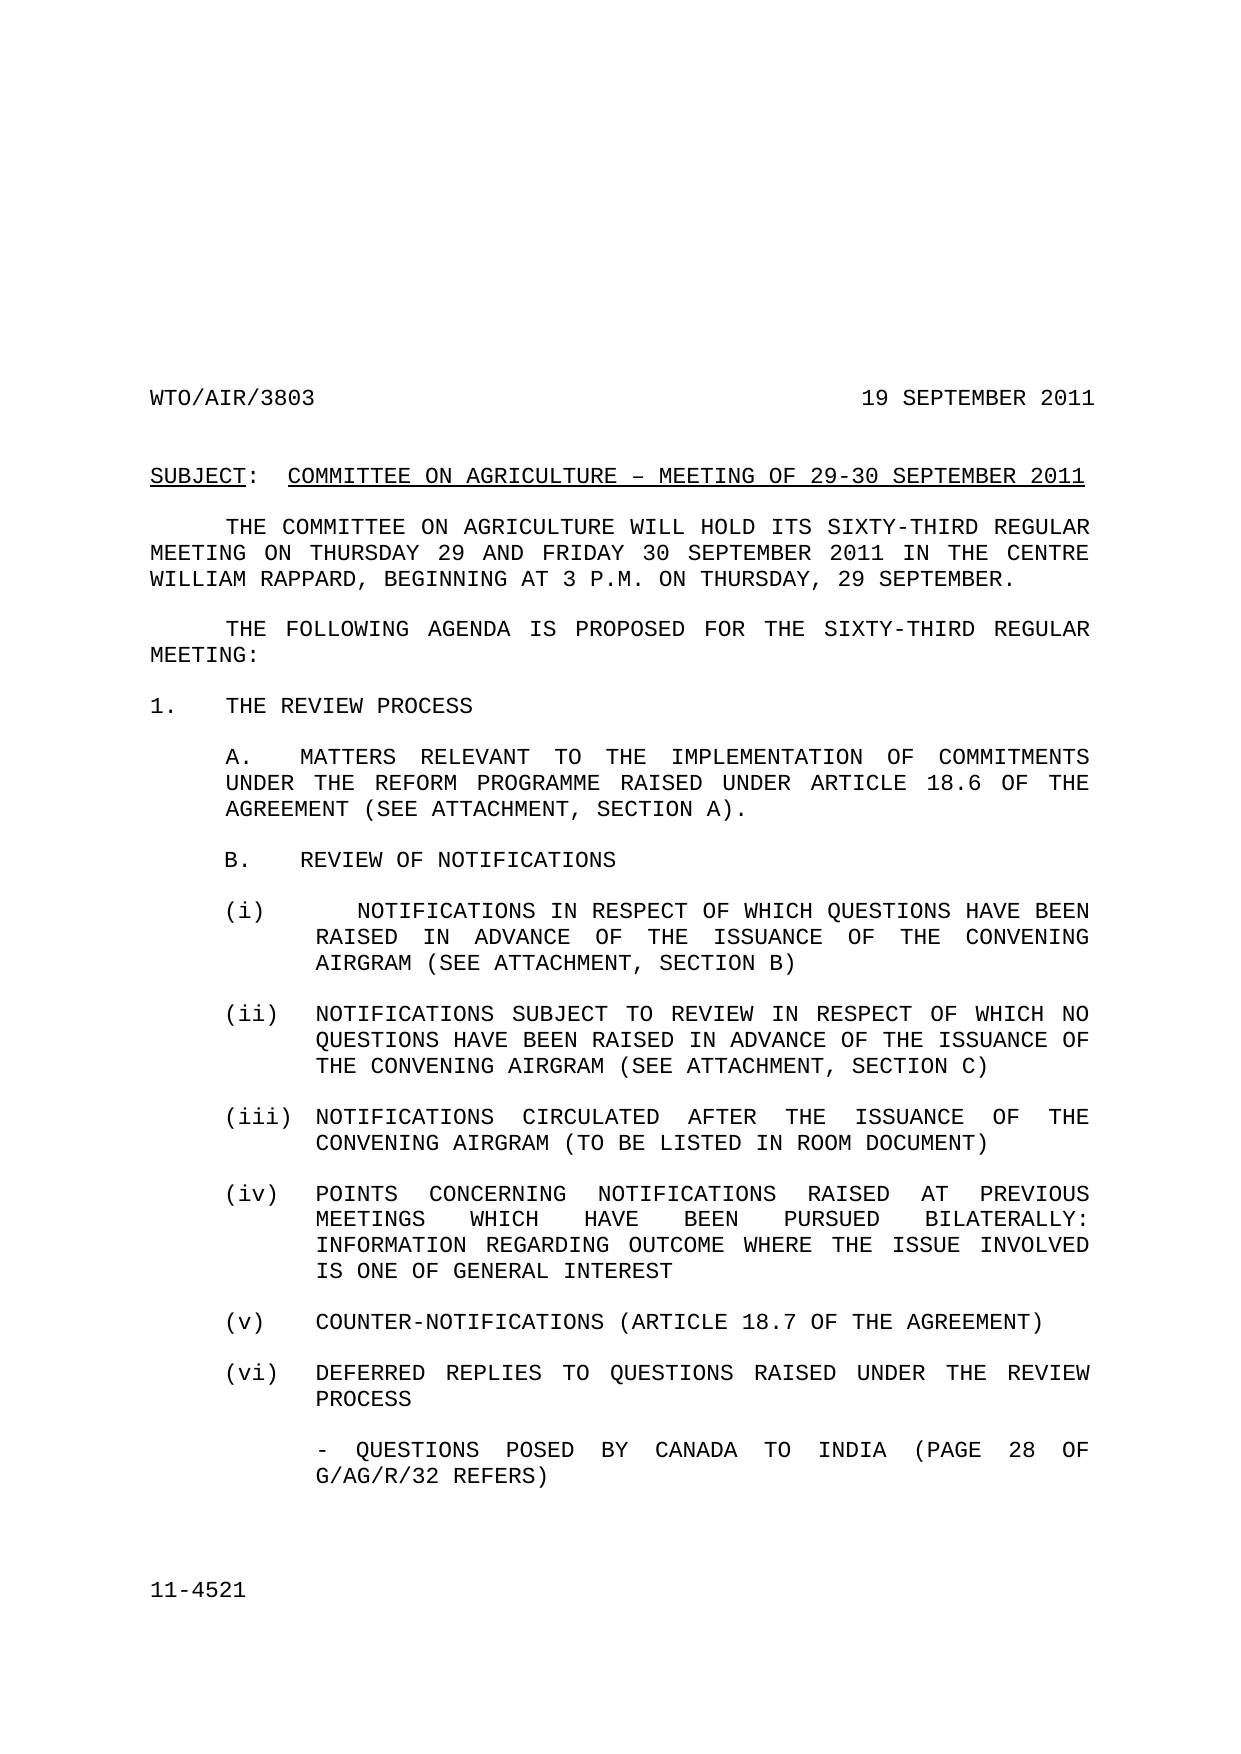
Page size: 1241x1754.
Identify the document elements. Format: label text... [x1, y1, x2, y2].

text (ii) NOTIFICATIONS subject to review in respect of which NO QUESTIONS HAVE BEEN RAISED IN ADVANCE of the issuance of the convening airgram (see aTTACHMENT, Section c) [224, 1002, 1090, 1080]
text - questions posed by Canada to India (page 28 of g/AG/r/32 refers) [224, 1438, 1090, 1490]
text WTO/AIR/3803 19 september 2011 [150, 386, 1095, 412]
text THE FOLLOWING AGENDA IS PROPOSED FOR THE sixty-third regular MEETING: [150, 618, 1090, 670]
text (v) cOUNTER-NOTIFICATIONS (aRTICLE 18.7 OF THE aGREEMENT) [224, 1311, 1090, 1337]
text SUBJECT: COMMITTEE ON AGRICULTURE – MEETING OF 29-30 SEPTEMBER 2011 [150, 464, 1090, 490]
text 1. tHE rEVIEW pROCESS [150, 695, 1090, 721]
text (vi) DEFERRED REPLIES TO QUESTIONS raised under the review process [224, 1362, 1090, 1413]
text (iv) POINTS CONCERNING NOTIFICATIONS RAISED AT PREVIOUS MEETINGS WHICH HAVE BEEN PURSUED BILATERALLY: INFORMATION REGARDING OUTCOME WHERE THE ISSUE INVOLVED IS ONE OF GENERAL INTEREST [224, 1182, 1090, 1286]
text (iii) NOTIFICATIONS CIRCULATED AFTER the issuance of the convening airgram (To be listed in room Document) [224, 1105, 1090, 1157]
text b. REVIEW OF NOTIFICATIONS [150, 848, 1090, 874]
text (i) NOTIFICATIONS in respect of which QUESTIONS HAVE BEEN RAISED IN ADVANCE of the issuance of the convening airgram (see aTTACHMENT, Section b) [224, 899, 1090, 977]
text THE COMMITTEE ON AGRICULTURE WILL HOLD ITS sixtY-third REGULAR MEETING ON THURSDAY 29 and friday 30 september 2011 IN THE CENTRE WILLIAM RAPPARD, BEGINNING AT 3 p.M. on thursday, 29 september. [150, 515, 1090, 593]
text a. MATTERS RELEVANT TO THE IMPLEMENTATION OF COMMITMENTS UNDER THE REFORM PROGRAMME raised under ARTICLE 18.6 OF THE AGREEMENT (sEE aTTACHMENT, Section a). [150, 746, 1090, 823]
